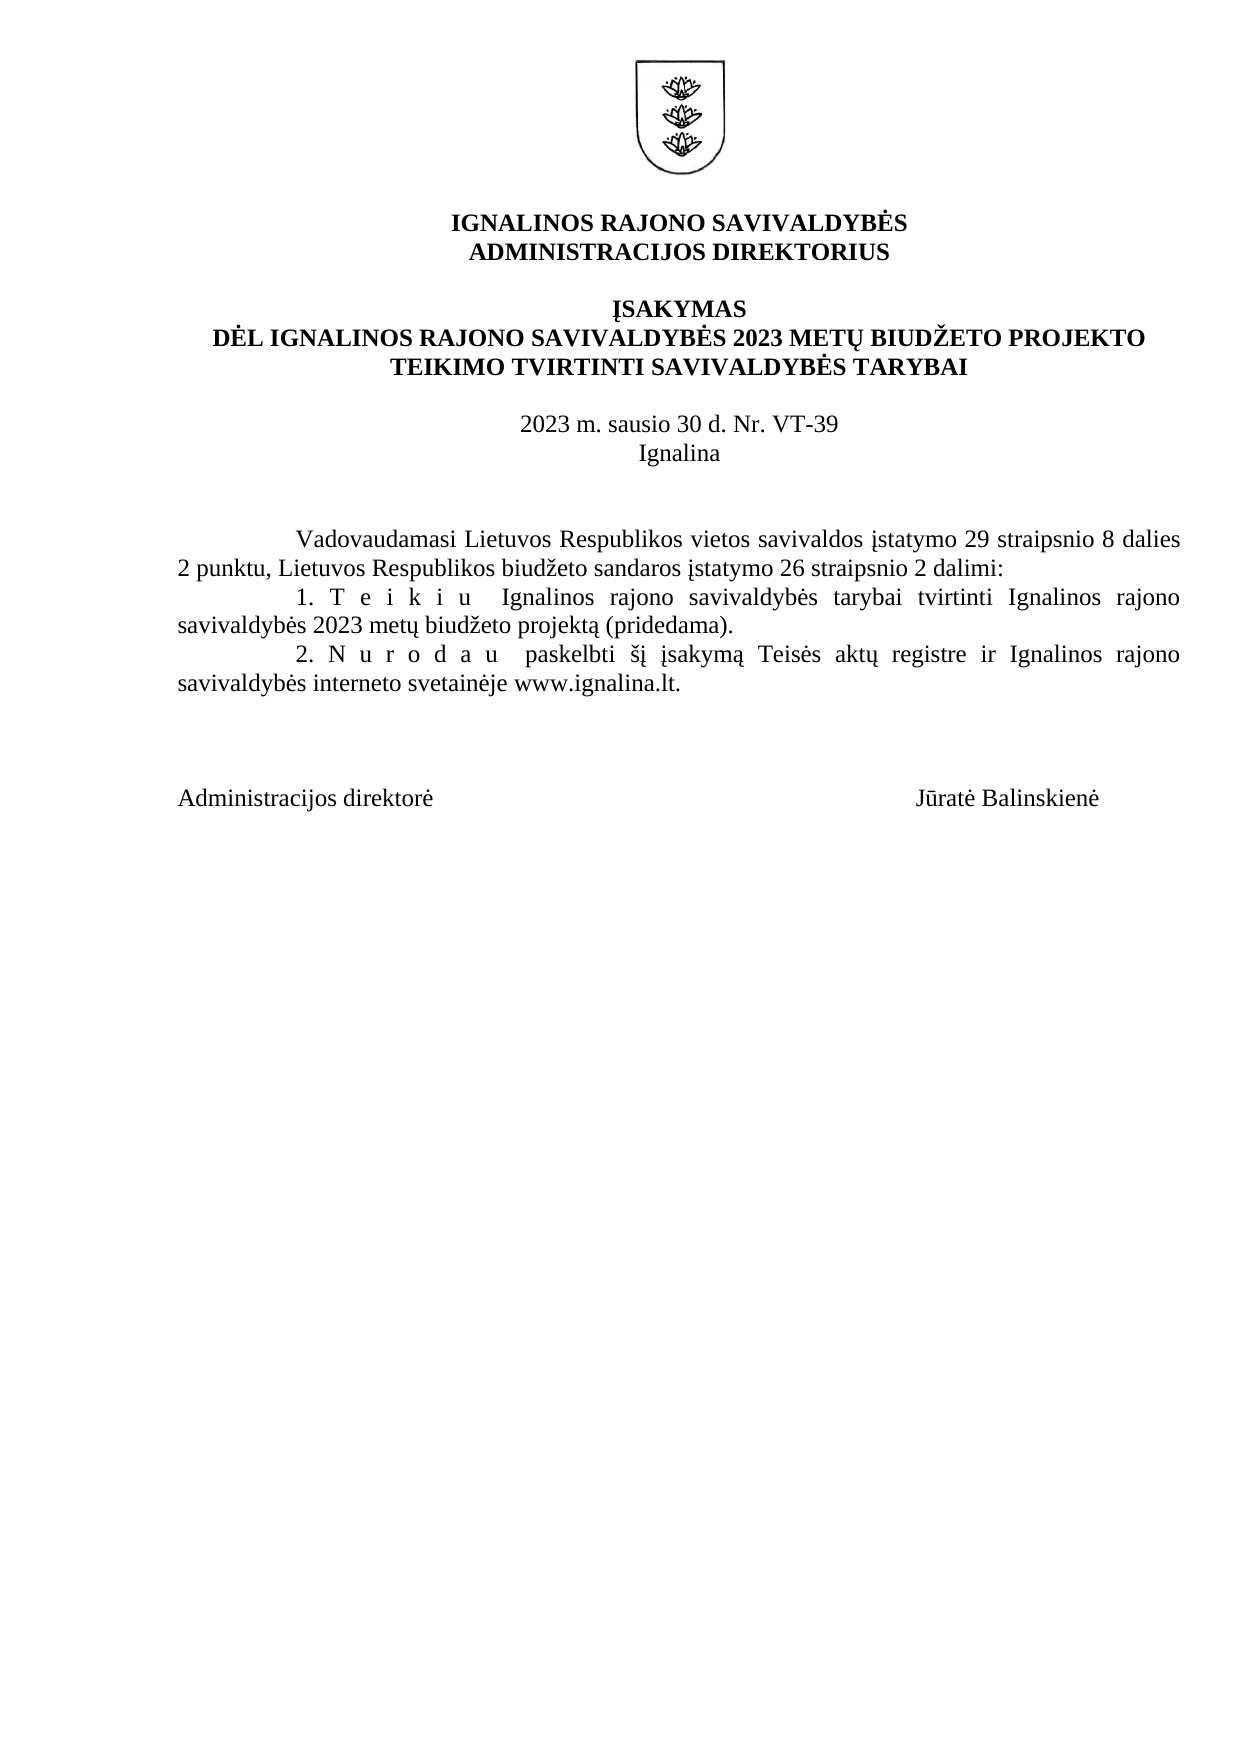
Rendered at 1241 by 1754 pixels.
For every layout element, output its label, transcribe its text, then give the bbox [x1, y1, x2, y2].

text IGNALINOS RAJONO SAVIVALDYBĖS [177, 208, 1181, 237]
text 2023 m. sausio 30 d. Nr. VT-39 [177, 409, 1181, 438]
text Administracijos direktorė Jūratė Balinskienė [177, 783, 1181, 812]
text 2. N u r o d a u paskelbti šį įsakymą Teisės aktų registre ir Ignalinos rajono savivaldybės interneto svetainėje www.ignalina.lt. [177, 639, 1181, 697]
text ADMINISTRACIJOS DIREKTORIUS [177, 237, 1181, 265]
text 1. T e i k i u Ignalinos rajono savivaldybės tarybai tvirtinti Ignalinos rajono savivaldybės 2023 metų biudžeto projektą (pridedama). [177, 582, 1181, 639]
text ĮSAKYMAS [177, 294, 1181, 323]
text DĖL IGNALINOS RAJONO SAVIVALDYBĖS 2023 METŲ BIUDŽETO PROJEKTO TEIKIMO TVIRTINTI SAVIVALDYBĖS TARYBAI [177, 323, 1181, 380]
text Ignalina [177, 438, 1181, 467]
text Vadovaudamasi Lietuvos Respublikos vietos savivaldos įstatymo 29 straipsnio 8 dalies 2 punktu, Lietuvos Respublikos biudžeto sandaros įstatymo 26 straipsnio 2 dalimi: [177, 524, 1181, 582]
